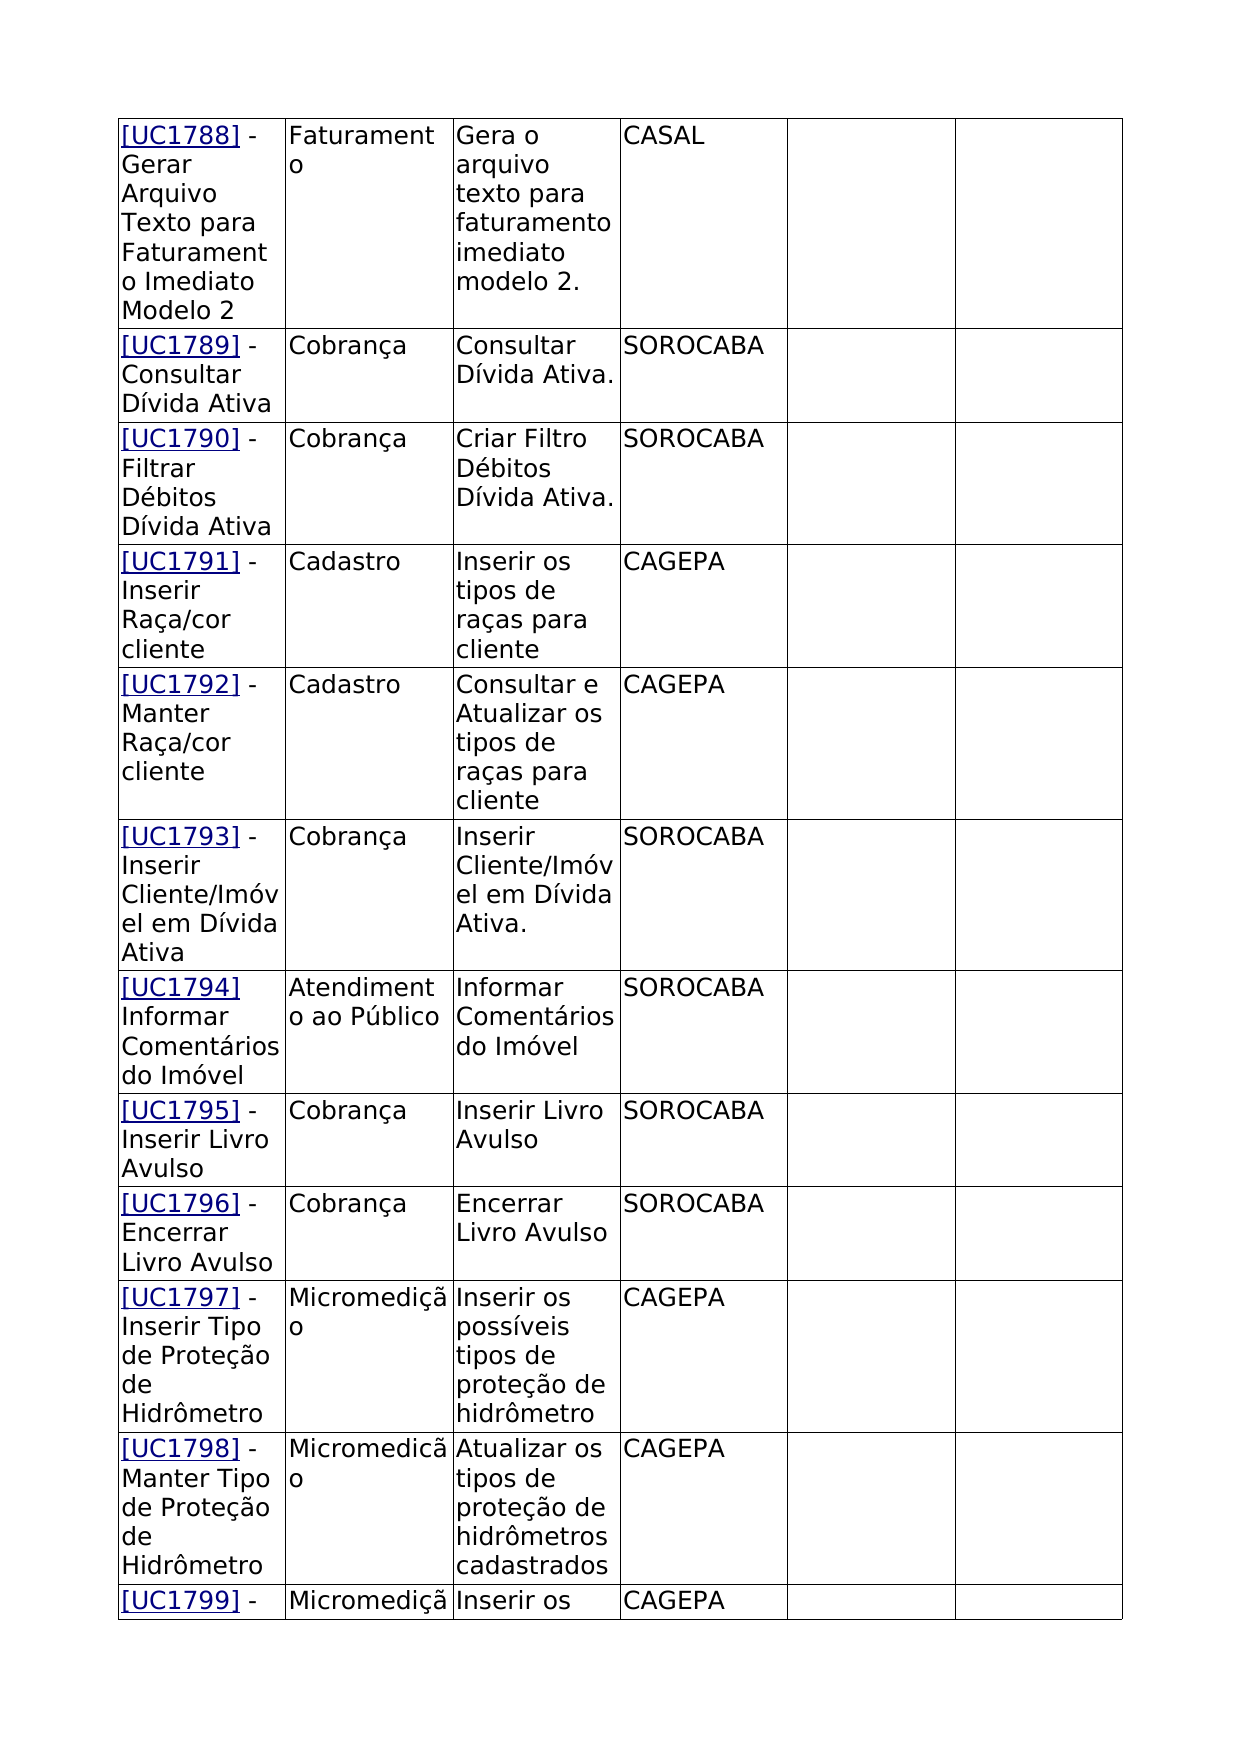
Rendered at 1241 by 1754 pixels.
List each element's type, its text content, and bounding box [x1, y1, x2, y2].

table_cell [788, 820, 955, 970]
table_cell [956, 1433, 1122, 1583]
table_cell CASAL [621, 119, 787, 328]
table_cell [788, 423, 955, 544]
table_cell [956, 1585, 1122, 1618]
table_cell Micromediçã [286, 1585, 453, 1618]
table_cell [956, 1094, 1122, 1186]
table_cell Micromedicão [286, 1433, 453, 1583]
table_cell Gera o arquivo texto para faturamento imediato modelo 2. [454, 119, 620, 328]
table_cell [956, 1281, 1122, 1432]
table_cell [UC1789] - Consultar Dívida Ativa [119, 329, 285, 422]
table_cell [956, 820, 1122, 970]
table_cell [UC1796] - Encerrar Livro Avulso [119, 1187, 285, 1280]
table_cell [UC1791] - Inserir Raça/cor cliente [119, 545, 285, 667]
table_cell [788, 1433, 955, 1583]
table_cell CAGEPA [621, 668, 787, 819]
table_cell SOROCABA [621, 820, 787, 970]
table_cell Encerrar Livro Avulso [454, 1187, 620, 1280]
table_cell Atualizar os tipos de proteção de hidrômetros cadastrados [454, 1433, 620, 1583]
table_cell Cadastro [286, 545, 453, 667]
table_cell [956, 423, 1122, 544]
table_cell [956, 119, 1122, 328]
table_cell [788, 1585, 955, 1618]
table_cell [956, 971, 1122, 1093]
table_cell [788, 668, 955, 819]
table_cell CAGEPA [621, 1281, 787, 1432]
table_cell [956, 545, 1122, 667]
table_cell CAGEPA [621, 1585, 787, 1618]
table_cell Micromedição [286, 1281, 453, 1432]
table_cell [UC1792] - Manter Raça/cor cliente [119, 668, 285, 819]
table_cell [788, 329, 955, 422]
table_cell [956, 1187, 1122, 1280]
table_cell Faturamento [286, 119, 453, 328]
table_cell [788, 1094, 955, 1186]
table_cell [956, 329, 1122, 422]
table_cell [UC1798] - Manter Tipo de Proteção de Hidrômetro [119, 1433, 285, 1583]
table_cell [788, 119, 955, 328]
table_cell [788, 1187, 955, 1280]
table_cell [UC1795] - Inserir Livro Avulso [119, 1094, 285, 1186]
table_cell [UC1799] [119, 1585, 285, 1618]
table_cell SOROCABA [621, 1094, 787, 1186]
table_cell [UC1790] - Filtrar Débitos Dívida Ativa [119, 423, 285, 544]
table_cell Criar Filtro Débitos Dívida Ativa. [454, 423, 620, 544]
table_cell [UC1797] - Inserir Tipo de Proteção de Hidrômetro [119, 1281, 285, 1432]
table_cell [UC1793] - Inserir Cliente/Imóvel em Dívida Ativa [119, 820, 285, 970]
table_cell SOROCABA [621, 329, 787, 422]
table_cell Cobrança [286, 1094, 453, 1186]
table_cell [788, 971, 955, 1093]
table_cell SOROCABA [621, 971, 787, 1093]
table_cell CAGEPA [621, 1433, 787, 1583]
table_cell [UC1794] Informar Comentários do Imóvel [119, 971, 285, 1093]
table_cell Cobrança [286, 423, 453, 544]
table_cell Cobrança [286, 329, 453, 422]
table_cell Inserir os possíveis tipos de proteção de hidrômetro [454, 1281, 620, 1432]
table_cell SOROCABA [621, 1187, 787, 1280]
table_cell [UC1788] - Gerar Arquivo Texto para Faturamento Imediato Modelo 2 [119, 119, 285, 328]
table_cell [788, 545, 955, 667]
table_cell [788, 1281, 955, 1432]
table_cell Inserir Livro Avulso [454, 1094, 620, 1186]
table_cell Inserir os tipos de raças para cliente [454, 545, 620, 667]
table_cell Consultar e Atualizar os tipos de raças para cliente [454, 668, 620, 819]
table_cell Atendimento ao Público [286, 971, 453, 1093]
table_cell Inserir os [454, 1585, 620, 1618]
table_cell Cobrança [286, 1187, 453, 1280]
table_cell Inserir Cliente/Imóvel em Dívida Ativa. [454, 820, 620, 970]
table_cell Cadastro [286, 668, 453, 819]
table_cell SOROCABA [621, 423, 787, 544]
table_cell Cobrança [286, 820, 453, 970]
table_cell [956, 668, 1122, 819]
table_cell Informar Comentários do Imóvel [454, 971, 620, 1093]
table_cell Consultar Dívida Ativa. [454, 329, 620, 422]
table_cell CAGEPA [621, 545, 787, 667]
